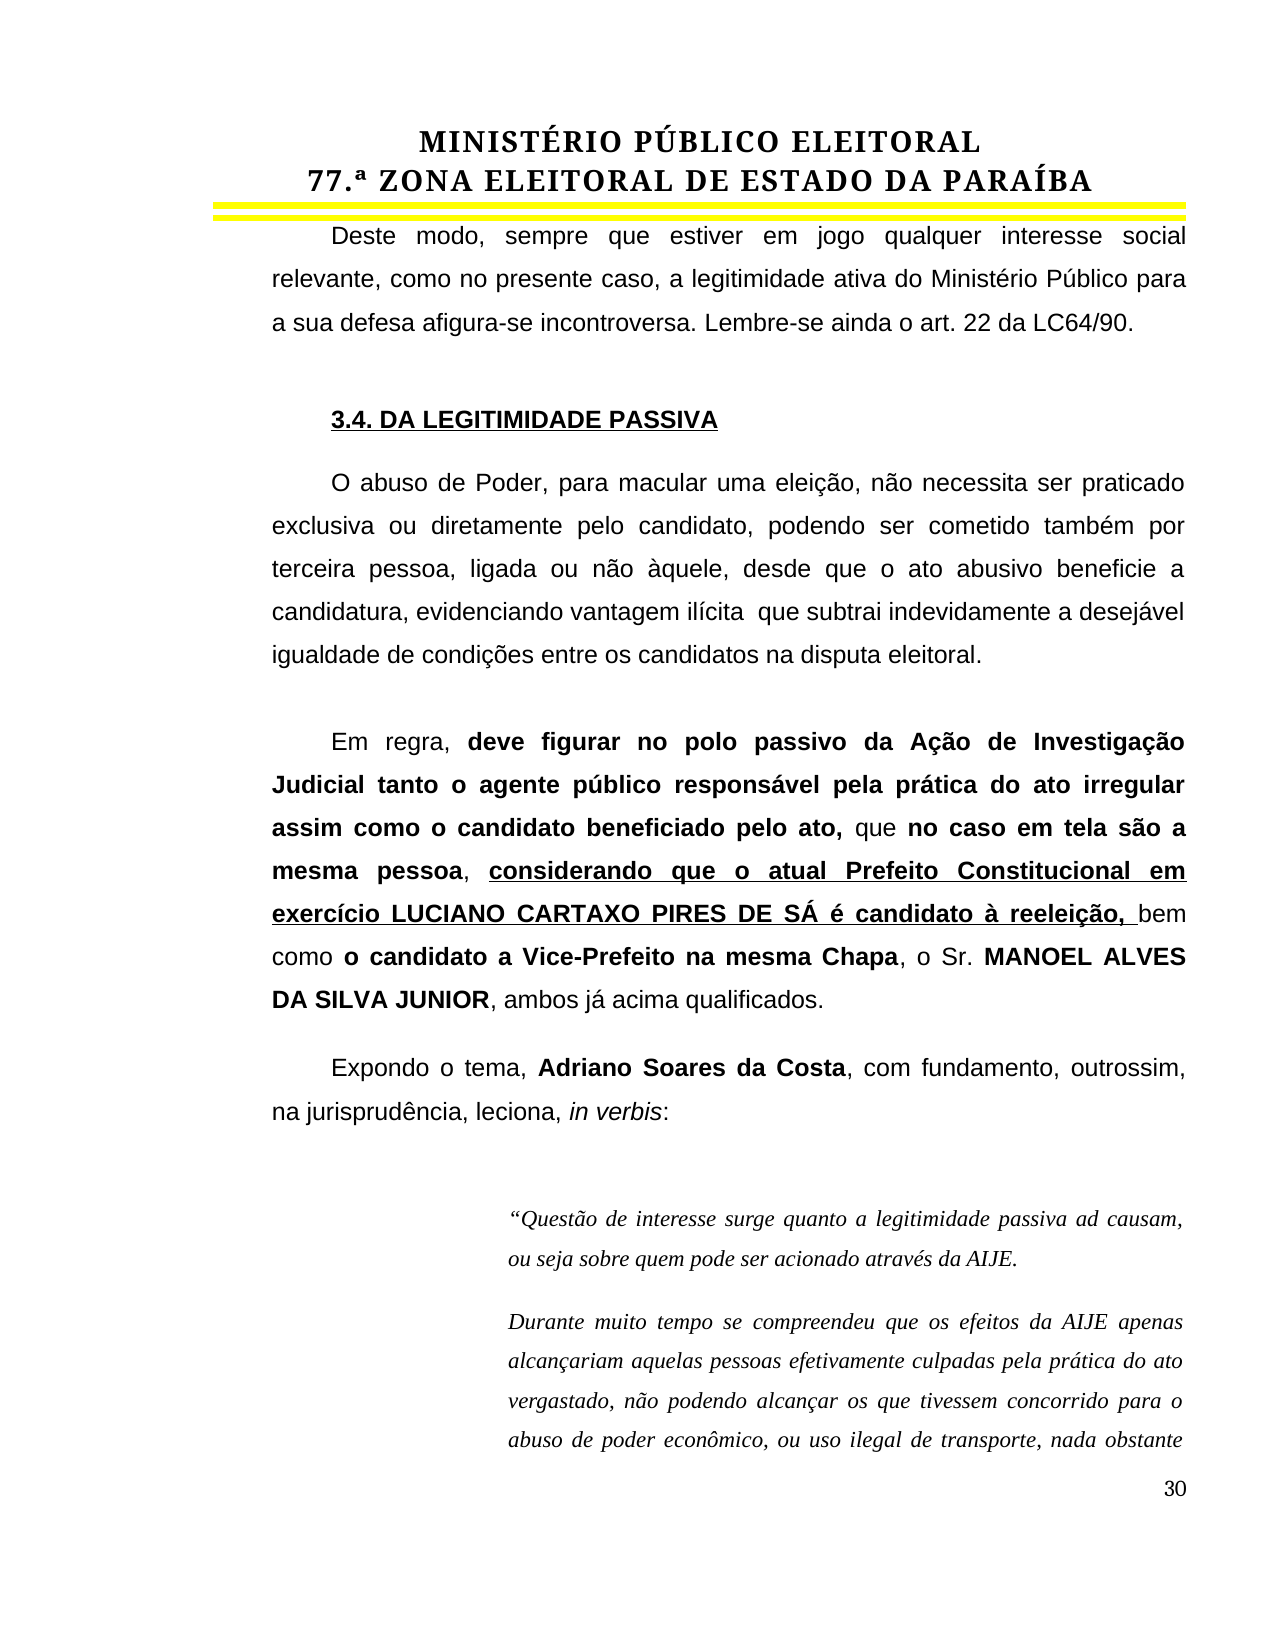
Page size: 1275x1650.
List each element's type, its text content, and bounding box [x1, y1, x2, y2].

text 3.4. DA LEGITIMIDADE PASSIVA [272, 404, 1186, 433]
text Expondo o tema, Adriano Soares da Costa, com fundamento, outrossim, na jurisprudência, leciona, in verbis: [272, 1053, 1186, 1125]
text O abuso de Poder, para macular uma eleição, não necessita ser praticado exclusiva ou diretamente pelo candidato, podendo ser cometido também por terceira pessoa, ligada ou não àquele, desde que o ato abusivo beneficie a candidatura, evidenciando vantagem ilícita que subtrai indevidamente a desejável igualdade de condições entre os candidatos na disputa eleitoral. [272, 468, 1186, 669]
text “Questão de interesse surge quanto a legitimidade passiva ad causam, ou seja sobre quem pode ser acionado através da AIJE. [508, 1205, 1186, 1271]
text Durante muito tempo se compreendeu que os efeitos da AIJE apenas alcançariam aquelas pessoas efetivamente culpadas pela prática do ato vergastado, não podendo alcançar os que tivessem concorrido para o abuso de poder econômico, ou uso ilegal de transporte, nada obstante [508, 1308, 1186, 1453]
text Em regra, deve figurar no polo passivo da Ação de Investigação Judicial tanto o agente público responsável pela prática do ato irregular assim como o candidato beneficiado pelo ato, que no caso em tela são a mesma pessoa, considerando que o atual Prefeito Constitucional em exercício LUCIANO CARTAXO PIRES DE SÁ é candidato à reeleição, bem como o candidato a Vice-Prefeito na mesma Chapa, o Sr. MANOEL ALVES DA SILVA JUNIOR, ambos já acima qualificados. [272, 726, 1186, 1014]
text Deste modo, sempre que estiver em jogo qualquer interesse social relevante, como no presente caso, a legitimidade ativa do Ministério Público para a sua defesa afigura-se incontroversa. Lembre-se ainda o art. 22 da LC64/90. [272, 221, 1186, 336]
